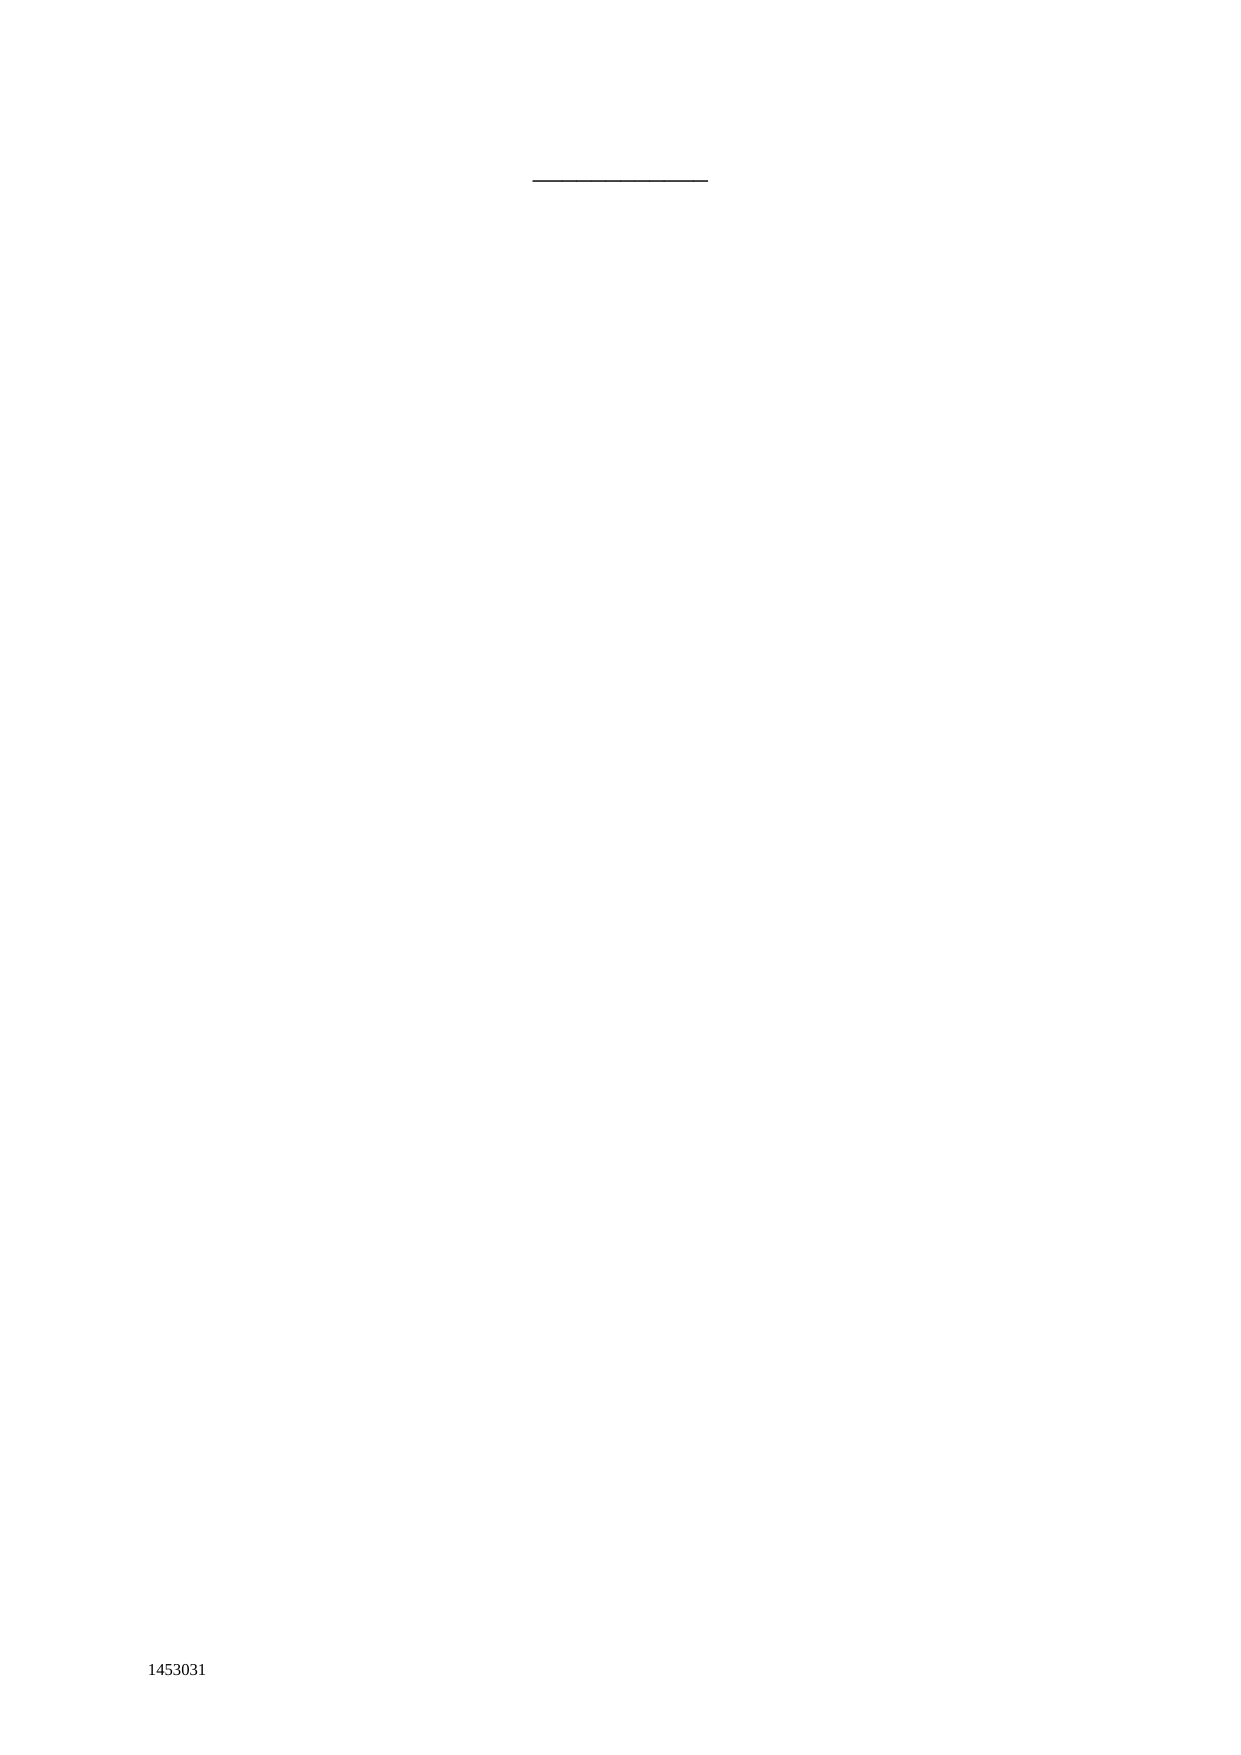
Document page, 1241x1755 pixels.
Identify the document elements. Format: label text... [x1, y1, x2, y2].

text ____________ [148, 148, 1093, 185]
